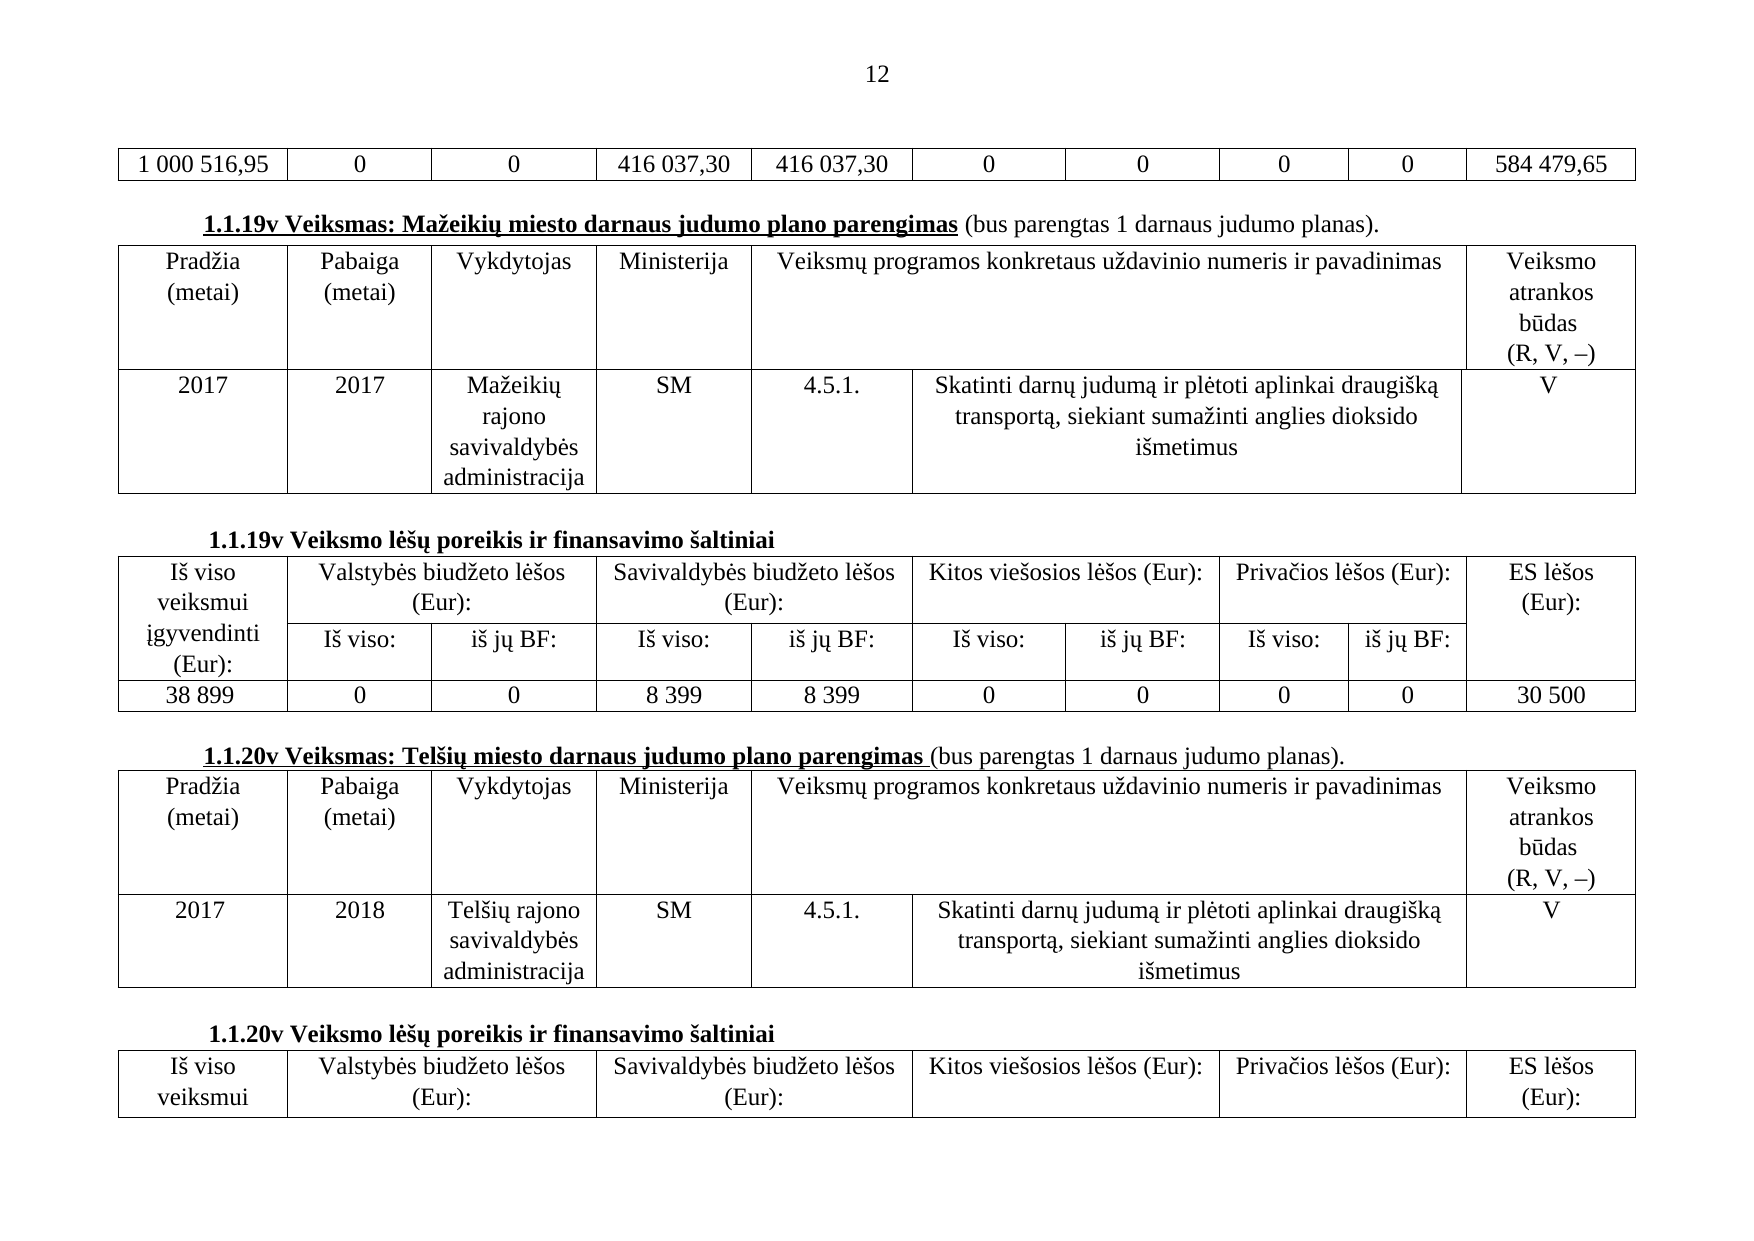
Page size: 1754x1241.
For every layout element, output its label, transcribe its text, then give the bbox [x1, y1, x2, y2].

table_cell Privačios lėšos (Eur): [1220, 1051, 1466, 1117]
table_cell 1 000 516,95 [119, 149, 287, 179]
table_cell 2018 [288, 895, 431, 987]
table_cell Vykdytojas [432, 771, 596, 894]
table_cell 1.1.20v Veiksmas: Telšių miesto darnaus judumo plano parengimas (bus parengtas 1 darnaus judumo planas). [118, 712, 1636, 770]
table_cell V [1462, 370, 1635, 493]
table_cell 0 [1066, 681, 1219, 711]
table_cell 0 [1349, 681, 1466, 711]
table_cell Pradžia (metai) [119, 246, 287, 369]
table_cell iš jų BF: [1066, 624, 1219, 679]
table_cell Savivaldybės biudžeto lėšos (Eur): [597, 557, 912, 623]
table_cell 8 399 [597, 681, 751, 711]
table_cell Kitos viešosios lėšos (Eur): [913, 557, 1219, 623]
table_cell Kitos viešosios lėšos (Eur): [913, 1051, 1219, 1117]
table_cell 0 [1066, 149, 1219, 179]
table_cell 0 [432, 681, 596, 711]
table_cell Valstybės biudžeto lėšos (Eur): [288, 1051, 596, 1117]
table_cell 0 [288, 681, 431, 711]
table_cell [118, 988, 1636, 1019]
table_cell SM [597, 895, 751, 987]
table_cell Mažeikių rajono savivaldybės administracija [432, 370, 596, 493]
table_cell Iš viso veiksmui įgyvendinti (Eur): [119, 557, 287, 679]
table_cell Privačios lėšos (Eur): [1220, 557, 1466, 623]
table_cell Telšių rajono savivaldybės administracija [432, 895, 596, 987]
table_cell Savivaldybės biudžeto lėšos (Eur): [597, 1051, 912, 1117]
table_cell iš jų BF: [432, 624, 596, 679]
table_cell 0 [1220, 149, 1348, 179]
table_cell Pradžia (metai) [119, 771, 287, 894]
table_cell 1.1.20v Veiksmo lėšų poreikis ir finansavimo šaltiniai [118, 1019, 1636, 1050]
table_cell 0 [913, 149, 1065, 179]
table_cell 0 [432, 149, 596, 179]
table_cell Skatinti darnų judumą ir plėtoti aplinkai draugišką transportą, siekiant sumažinti anglies dioksido išmetimus [913, 370, 1461, 493]
table_cell Veiksmo atrankos būdas (R, V, –) [1467, 771, 1635, 894]
table_cell Valstybės biudžeto lėšos (Eur): [288, 557, 596, 623]
table_cell Iš viso: [913, 624, 1065, 679]
table_cell 0 [1349, 149, 1466, 179]
table_cell Iš viso: [288, 624, 431, 679]
table_cell 416 037,30 [752, 149, 912, 179]
table_cell Vykdytojas [432, 246, 596, 369]
table_cell ES lėšos (Eur): [1467, 557, 1635, 679]
table_cell Iš viso: [1220, 624, 1348, 679]
table_cell 2017 [288, 370, 431, 493]
table_cell Ministerija [597, 246, 751, 369]
table_cell Iš viso veiksmui [119, 1051, 287, 1117]
table_cell SM [597, 370, 751, 493]
table_cell Veiksmų programos konkretaus uždavinio numeris ir pavadinimas [752, 246, 1466, 369]
table_cell 584 479,65 [1467, 149, 1635, 179]
table_cell 1.1.19v Veiksmas: Mažeikių miesto darnaus judumo plano parengimas (bus parengtas 1 darnaus judumo planas). [118, 181, 1636, 245]
table_cell V [1467, 895, 1635, 987]
table_cell 416 037,30 [597, 149, 751, 179]
table_cell Skatinti darnų judumą ir plėtoti aplinkai draugišką transportą, siekiant sumažinti anglies dioksido išmetimus [913, 895, 1466, 987]
table_cell Ministerija [597, 771, 751, 894]
table_cell iš jų BF: [752, 624, 912, 679]
table_cell 1.1.19v Veiksmo lėšų poreikis ir finansavimo šaltiniai [118, 494, 1636, 556]
table_cell 4.5.1. [752, 370, 912, 493]
table_cell 0 [913, 681, 1065, 711]
table_cell 2017 [119, 895, 287, 987]
table_cell 30 500 [1467, 681, 1635, 711]
table_cell ES lėšos (Eur): [1467, 1051, 1635, 1117]
table_cell 8 399 [752, 681, 912, 711]
table_cell 2017 [119, 370, 287, 493]
table_cell 38 899 [119, 681, 287, 711]
table_cell 4.5.1. [752, 895, 912, 987]
table_cell Iš viso: [597, 624, 751, 679]
table_cell Veiksmo atrankos būdas (R, V, –) [1467, 246, 1635, 369]
table_cell Pabaiga (metai) [288, 771, 431, 894]
table_cell iš jų BF: [1349, 624, 1466, 679]
table_cell 0 [288, 149, 431, 179]
table_cell 0 [1220, 681, 1348, 711]
table_cell Veiksmų programos konkretaus uždavinio numeris ir pavadinimas [752, 771, 1466, 894]
table_cell Pabaiga (metai) [288, 246, 431, 369]
